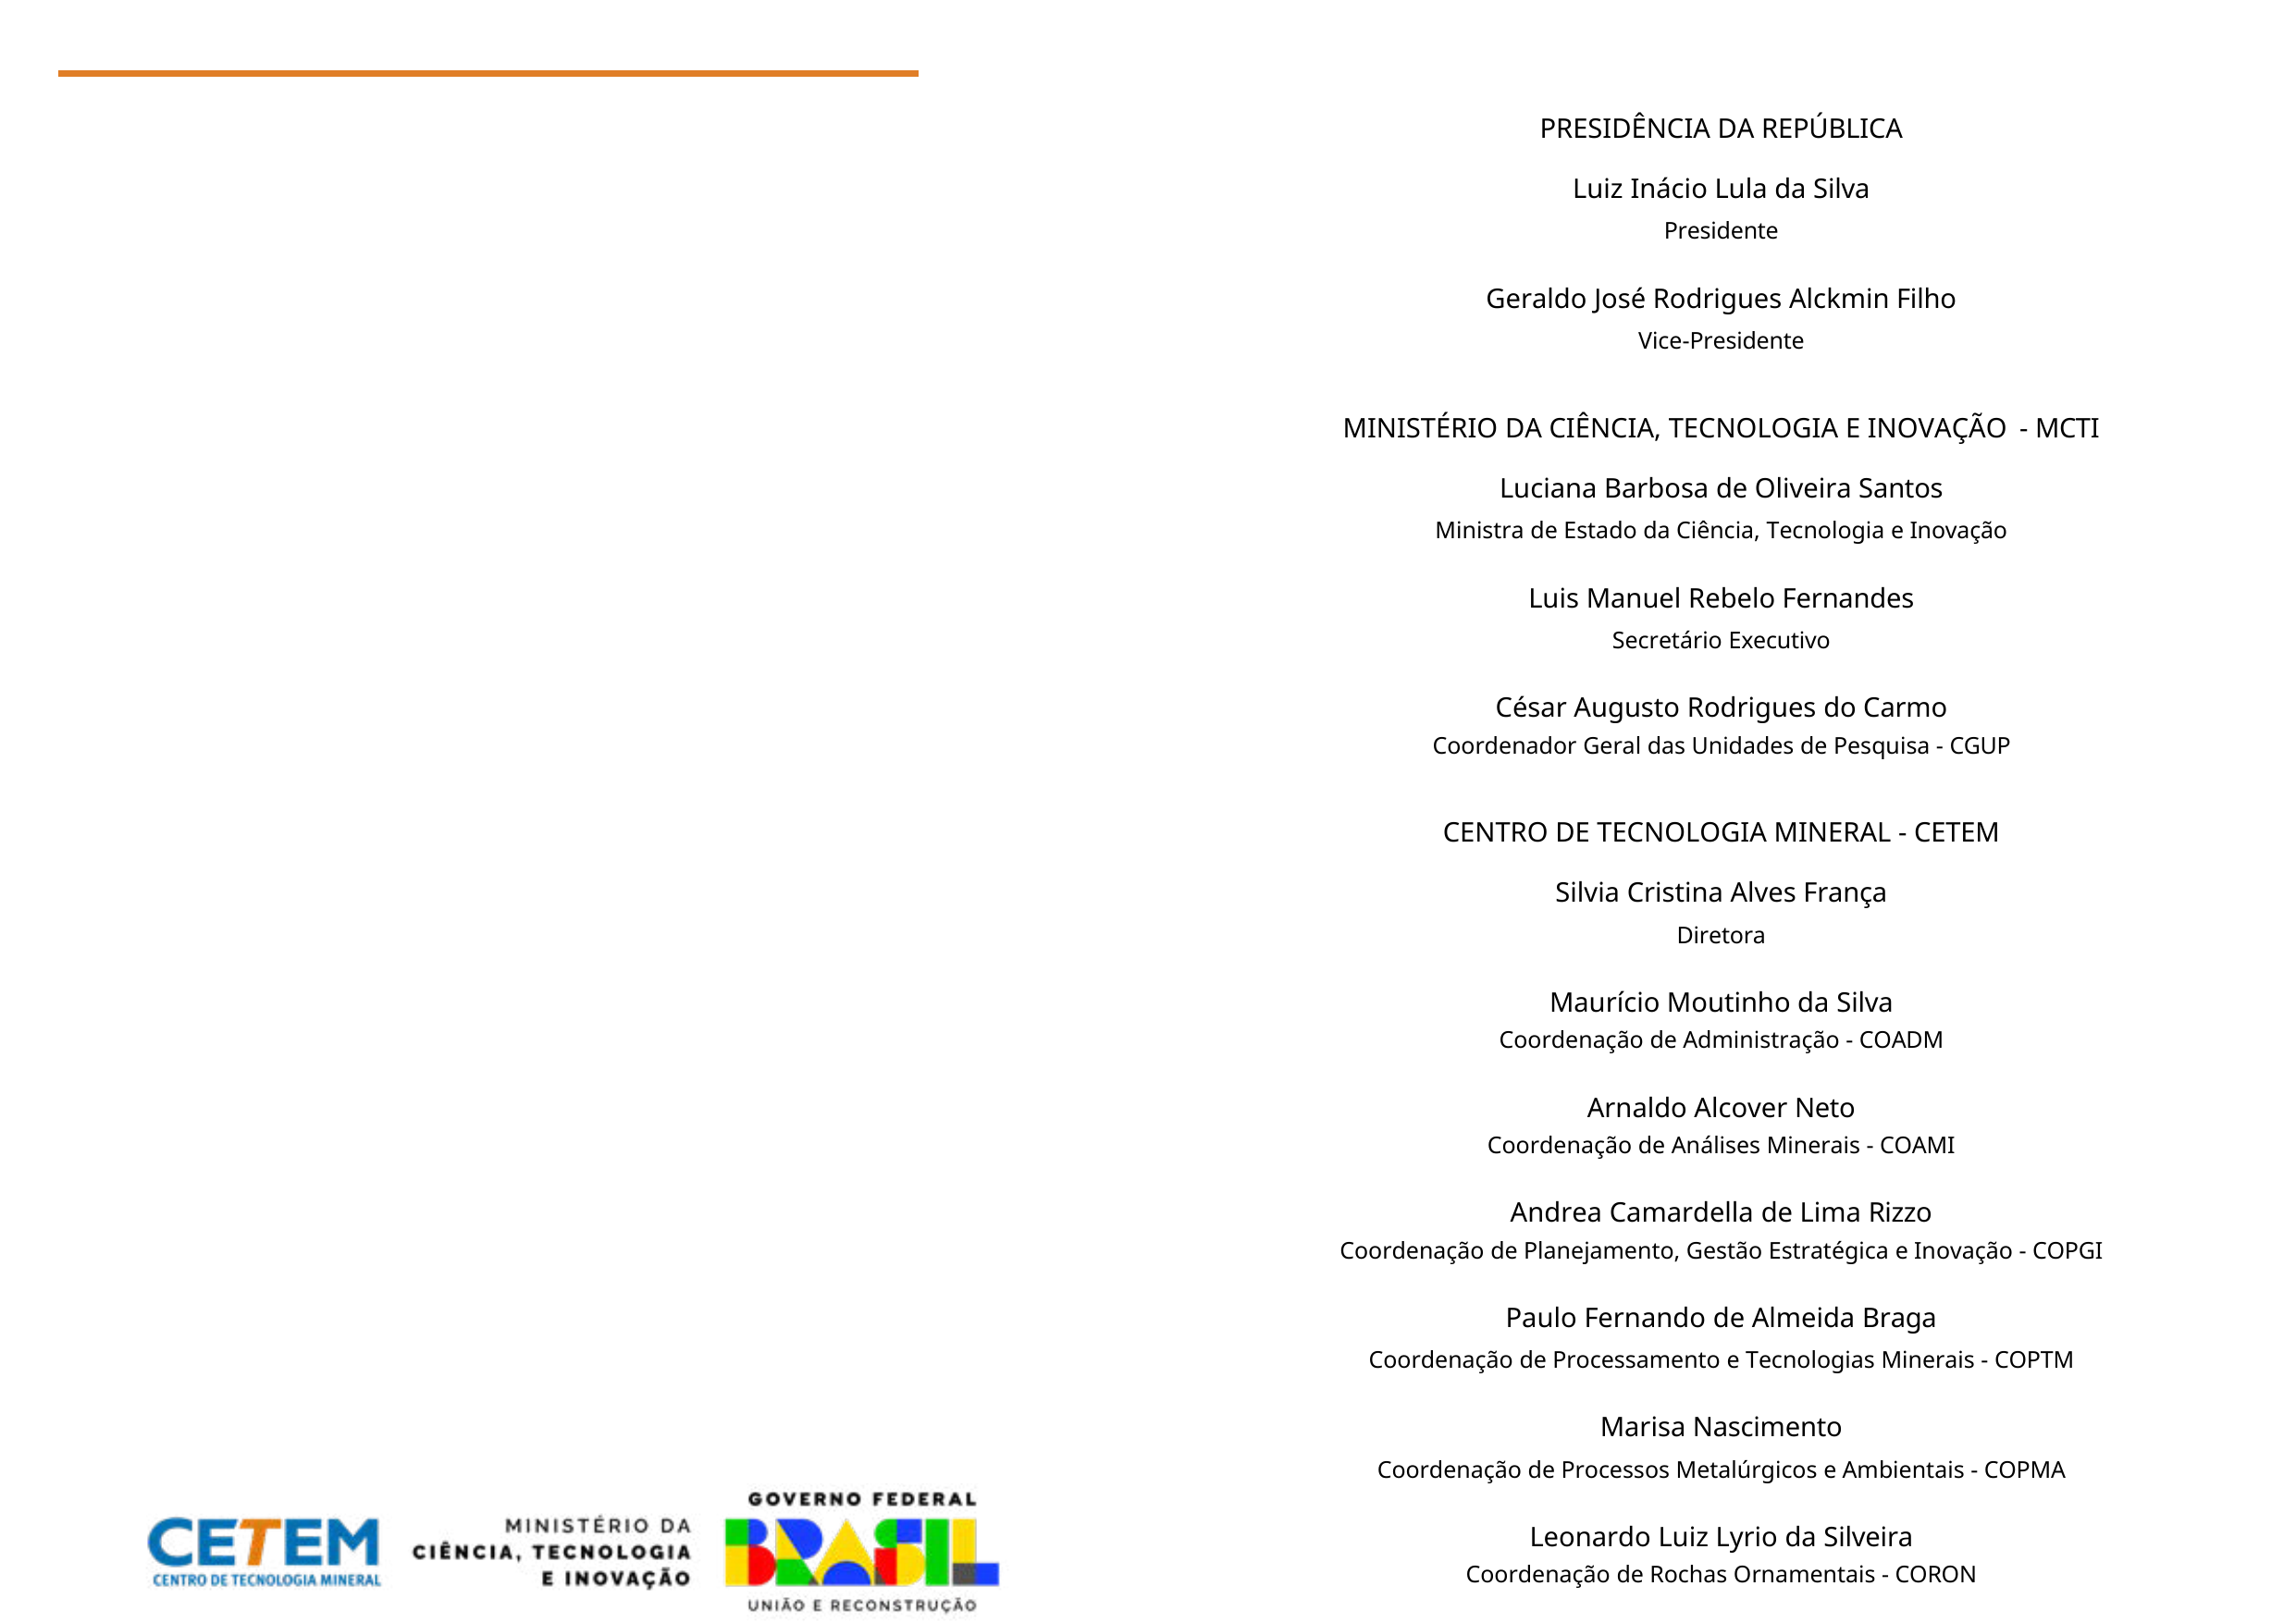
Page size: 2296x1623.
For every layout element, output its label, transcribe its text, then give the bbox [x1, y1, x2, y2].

text MINISTÉRIO DA CIÊNCIA, TECNOLOGIA E INOVAÇÃO - MCTI [1204, 409, 2239, 446]
text Coordenação de Processamento e Tecnologias Minerais - COPTM [1204, 1344, 2239, 1375]
text CENTRO DE TECNOLOGIA MINERAL - CETEM [1204, 813, 2239, 850]
text Coordenação de Administração - COADM [1204, 1024, 2239, 1055]
text Diretora [1204, 918, 2239, 950]
text Maurício Moutinho da Silva [1204, 983, 2239, 1020]
text Coordenação de Planejamento, Gestão Estratégica e Inovação - COPGI [1204, 1234, 2239, 1265]
text Luiz Inácio Lula da Silva [1204, 169, 2239, 206]
text Luciana Barbosa de Oliveira Santos [1204, 469, 2239, 506]
text Vice-Presidente [1204, 325, 2239, 356]
text Luis Manuel Rebelo Fernandes [1204, 579, 2239, 616]
text Leonardo Luiz Lyrio da Silveira [1204, 1518, 2239, 1555]
text Coordenador Geral das Unidades de Pesquisa - CGUP [1204, 729, 2240, 760]
text Arnaldo Alcover Neto [1204, 1088, 2239, 1125]
text Andrea Camardella de Lima Rizzo [1204, 1194, 2239, 1230]
text Ministra de Estado da Ciência, Tecnologia e Inovação [1204, 514, 2239, 546]
text Coordenação de Análises Minerais - COAMI [1204, 1129, 2239, 1161]
text Presidente [1204, 215, 2239, 246]
text Coordenação de Rochas Ornamentais - CORON [1204, 1558, 2239, 1590]
text PRESIDÊNCIA DA REPÚBLICA [1204, 109, 2239, 146]
text Paulo Fernando de Almeida Braga [1204, 1298, 2239, 1335]
text Silvia Cristina Alves França [1204, 873, 2239, 910]
text César Augusto Rodrigues do Carmo [1204, 688, 2239, 725]
text Marisa Nascimento [1204, 1408, 2239, 1445]
text Coordenação de Processos Metalúrgicos e Ambientais - COPMA [1204, 1453, 2239, 1485]
text Secretário Executivo [1204, 623, 2239, 656]
text Geraldo José Rodrigues Alckmin Filho [1204, 279, 2239, 316]
